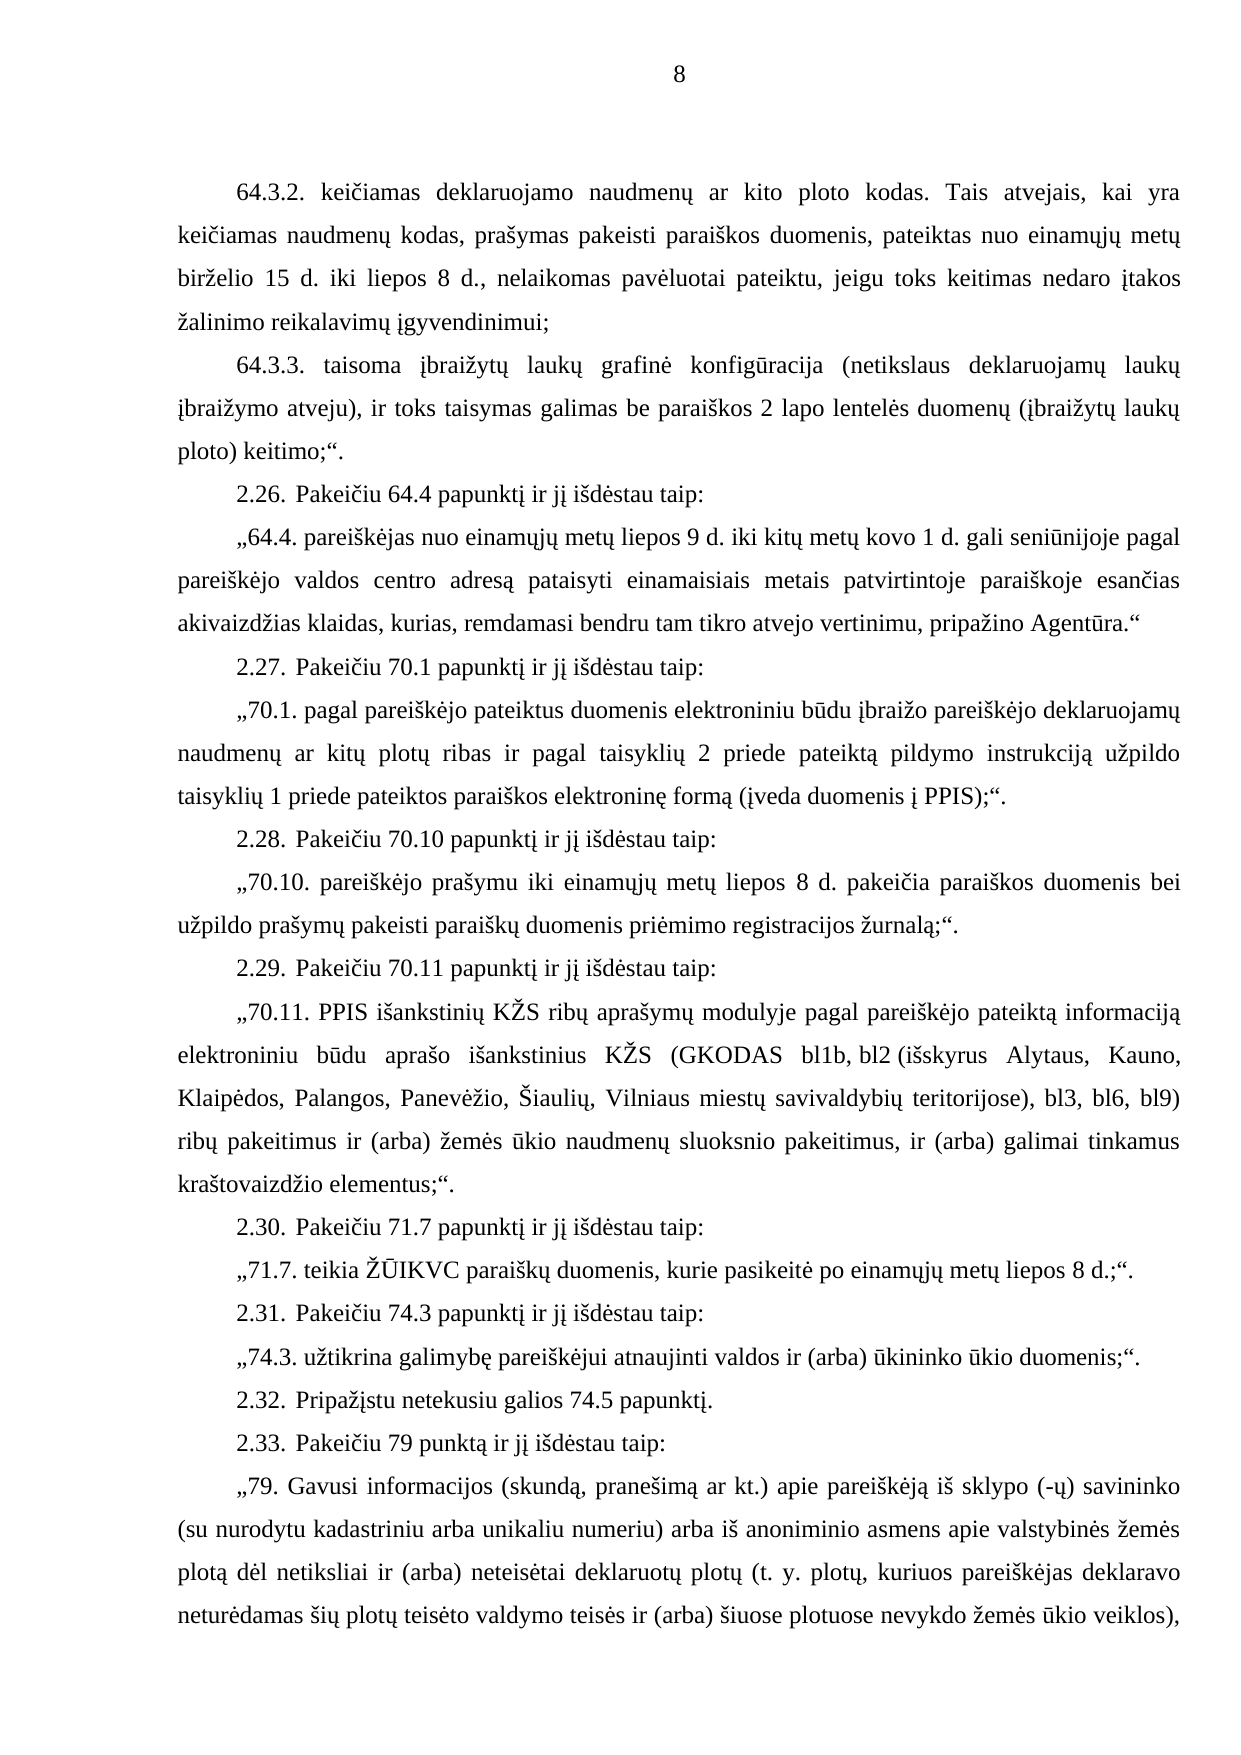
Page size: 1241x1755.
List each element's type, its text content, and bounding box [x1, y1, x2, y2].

text „71.7. teikia ŽŪIKVC paraiškų duomenis, kurie pasikeitė po einamųjų metų liepos 8 d.;“. [177, 1255, 1181, 1284]
text „70.1. pagal pareiškėjo pateiktus duomenis elektroniniu būdu įbraižo pareiškėjo deklaruojamų naudmenų ar kitų plotų ribas ir pagal taisyklių 2 priede pateiktą pildymo instrukciją užpildo taisyklių 1 priede pateiktos paraiškos elektroninę formą (įveda duomenis į PPIS);“. [177, 695, 1181, 810]
text 2.30. Pakeičiu 71.7 papunktį ir jį išdėstau taip: [177, 1212, 1181, 1241]
text „79. Gavusi informacijos (skundą, pranešimą ar kt.) apie pareiškėją iš sklypo (-ų) savininko (su nurodytu kadastriniu arba unikaliu numeriu) arba iš anoniminio asmens apie valstybinės žemės plotą dėl netiksliai ir (arba) neteisėtai deklaruotų plotų (t. y. plotų, kuriuos pareiškėjas deklaravo neturėdamas šių plotų teisėto valdymo teisės ir (arba) šiuose plotuose nevykdo žemės ūkio veiklos), [177, 1471, 1181, 1629]
text 2.28. Pakeičiu 70.10 papunktį ir jį išdėstau taip: [177, 824, 1181, 853]
text 64.3.2. keičiamas deklaruojamo naudmenų ar kito ploto kodas. Tais atvejais, kai yra keičiamas naudmenų kodas, prašymas pakeisti paraiškos duomenis, pateiktas nuo einamųjų metų birželio 15 d. iki liepos 8 d., nelaikomas pavėluotai pateiktu, jeigu toks keitimas nedaro įtakos žalinimo reikalavimų įgyvendinimui; [177, 177, 1181, 335]
text 2.29. Pakeičiu 70.11 papunktį ir jį išdėstau taip: [177, 953, 1181, 982]
text 64.3.3. taisoma įbraižytų laukų grafinė konfigūracija (netikslaus deklaruojamų laukų įbraižymo atveju), ir toks taisymas galimas be paraiškos 2 lapo lentelės duomenų (įbraižytų laukų ploto) keitimo;“. [177, 350, 1181, 465]
text 2.26. Pakeičiu 64.4 papunktį ir jį išdėstau taip: [177, 479, 1181, 508]
text „74.3. užtikrina galimybę pareiškėjui atnaujinti valdos ir (arba) ūkininko ūkio duomenis;“. [177, 1342, 1181, 1370]
text „64.4. pareiškėjas nuo einamųjų metų liepos 9 d. iki kitų metų kovo 1 d. gali seniūnijoje pagal pareiškėjo valdos centro adresą pataisyti einamaisiais metais patvirtintoje paraiškoje esančias akivaizdžias klaidas, kurias, remdamasi bendru tam tikro atvejo vertinimu, pripažino Agentūra.“ [177, 522, 1181, 637]
text 2.32. Pripažįstu netekusiu galios 74.5 papunktį. [177, 1385, 1181, 1413]
text „70.10. pareiškėjo prašymu iki einamųjų metų liepos 8 d. pakeičia paraiškos duomenis bei užpildo prašymų pakeisti paraiškų duomenis priėmimo registracijos žurnalą;“. [177, 867, 1181, 939]
text „70.11. PPIS išankstinių KŽS ribų aprašymų modulyje pagal pareiškėjo pateiktą informaciją elektroniniu būdu aprašo išankstinius KŽS (GKODAS bl1b, bl2 (išskyrus Alytaus, Kauno, Klaipėdos, Palangos, Panevėžio, Šiaulių, Vilniaus miestų savivaldybių teritorijose), bl3, bl6, bl9) ribų pakeitimus ir (arba) žemės ūkio naudmenų sluoksnio pakeitimus, ir (arba) galimai tinkamus kraštovaizdžio elementus;“. [177, 997, 1181, 1198]
text 2.33. Pakeičiu 79 punktą ir jį išdėstau taip: [177, 1428, 1181, 1457]
text 2.31. Pakeičiu 74.3 papunktį ir jį išdėstau taip: [177, 1298, 1181, 1327]
text 2.27. Pakeičiu 70.1 papunktį ir jį išdėstau taip: [177, 652, 1181, 680]
